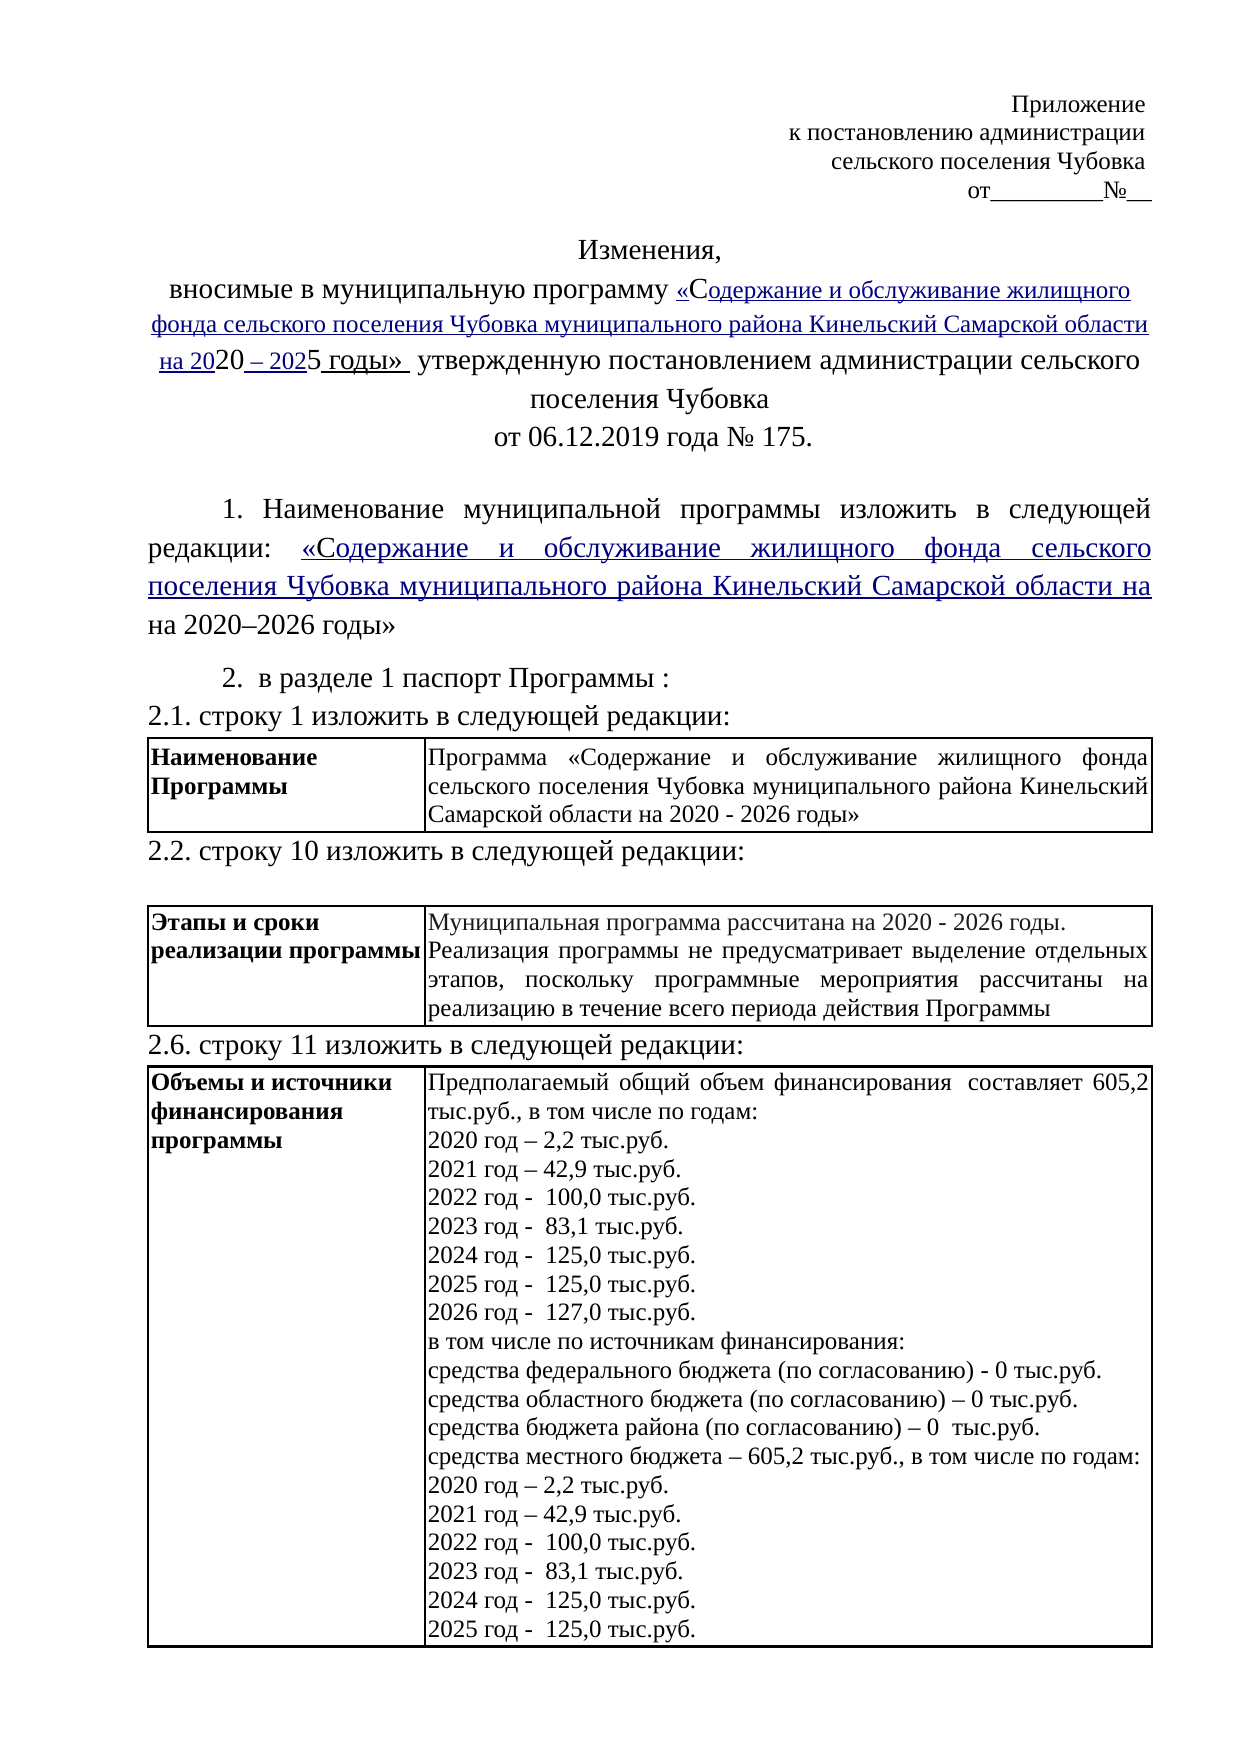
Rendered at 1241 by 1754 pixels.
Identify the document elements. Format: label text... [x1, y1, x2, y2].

table_header Муниципальная программа рассчитана на 2020 - 2026 годы. Реализация программы не предусматривает выделение отдельных этапов, поскольку программные мероприятия рассчитаны на реализацию в течение всего периода действия Программы [426, 907, 1151, 1025]
table_header Предполагаемый общий объем финансирования составляет 605,2 тыс.руб., в том числе по годам: 2020 год – 2,2 тыс.руб. 2021 год – 42,9 тыс.руб. 2022 год - 100,0 тыс.руб. 2023 год - 83,1 тыс.руб. 2024 год - 125,0 тыс.руб. 2025 год - 125,0 тыс.руб. 2026 год - 127,0 тыс.руб. в том числе по источникам финансирования: средства федерального бюджета (по согласованию) - 0 тыс.руб. средства областного бюджета (по согласованию) – 0 тыс.руб. средства бюджета района (по согласованию) – 0 тыс.руб. средства местного бюджета – 605,2 тыс.руб., в том числе по годам: 2020 год – 2,2 тыс.руб. 2021 год – 42,9 тыс.руб. 2022 год - 100,0 тыс.руб. 2023 год - 83,1 тыс.руб. 2024 год - 125,0 тыс.руб. 2025 год - 125,0 тыс.руб. [426, 1068, 1151, 1645]
text на 2020–2026 годы» [148, 599, 1152, 640]
text Изменения, [148, 232, 1152, 266]
text Приложение [148, 89, 1152, 117]
text 2.1. строку 1 изложить в следующей редакции: [148, 698, 1152, 732]
table_header Наименование Программы [149, 739, 424, 831]
text 1. Наименование муниципальной программы изложить в следующей редакции: «Содержание и обслуживание жилищного фонда сельского поселения Чубовка муниципального района Кинельский Самарской области на [148, 491, 1152, 597]
table_header Этапы и сроки реализации программы [149, 907, 424, 1025]
table_header Объемы и источники финансирования программы [149, 1068, 424, 1645]
table_header Программа «Содержание и обслуживание жилищного фонда сельского поселения Чубовка муниципального района Кинельский Самарской области на 2020 - 2026 годы» [426, 739, 1151, 831]
text 2. в разделе 1 паспорт Программы : [148, 660, 1152, 693]
text 2.6. строку 11 изложить в следующей редакции: [148, 1027, 1152, 1060]
text сельского поселения Чубовка [148, 146, 1152, 175]
text от_________№__ [148, 175, 1152, 204]
text 2.2. строку 10 изложить в следующей редакции: [148, 833, 1152, 867]
text к постановлению администрации [148, 117, 1152, 146]
text от 06.12.2019 года № 175. [148, 419, 1152, 453]
text вносимые в муниципальную программу «Содержание и обслуживание жилищного фонда сельского поселения Чубовка муниципального района Кинельский Самарской области на 2020 – 2025 годы» утвержденную постановлением администрации сельского поселения Чубовка [148, 271, 1152, 414]
